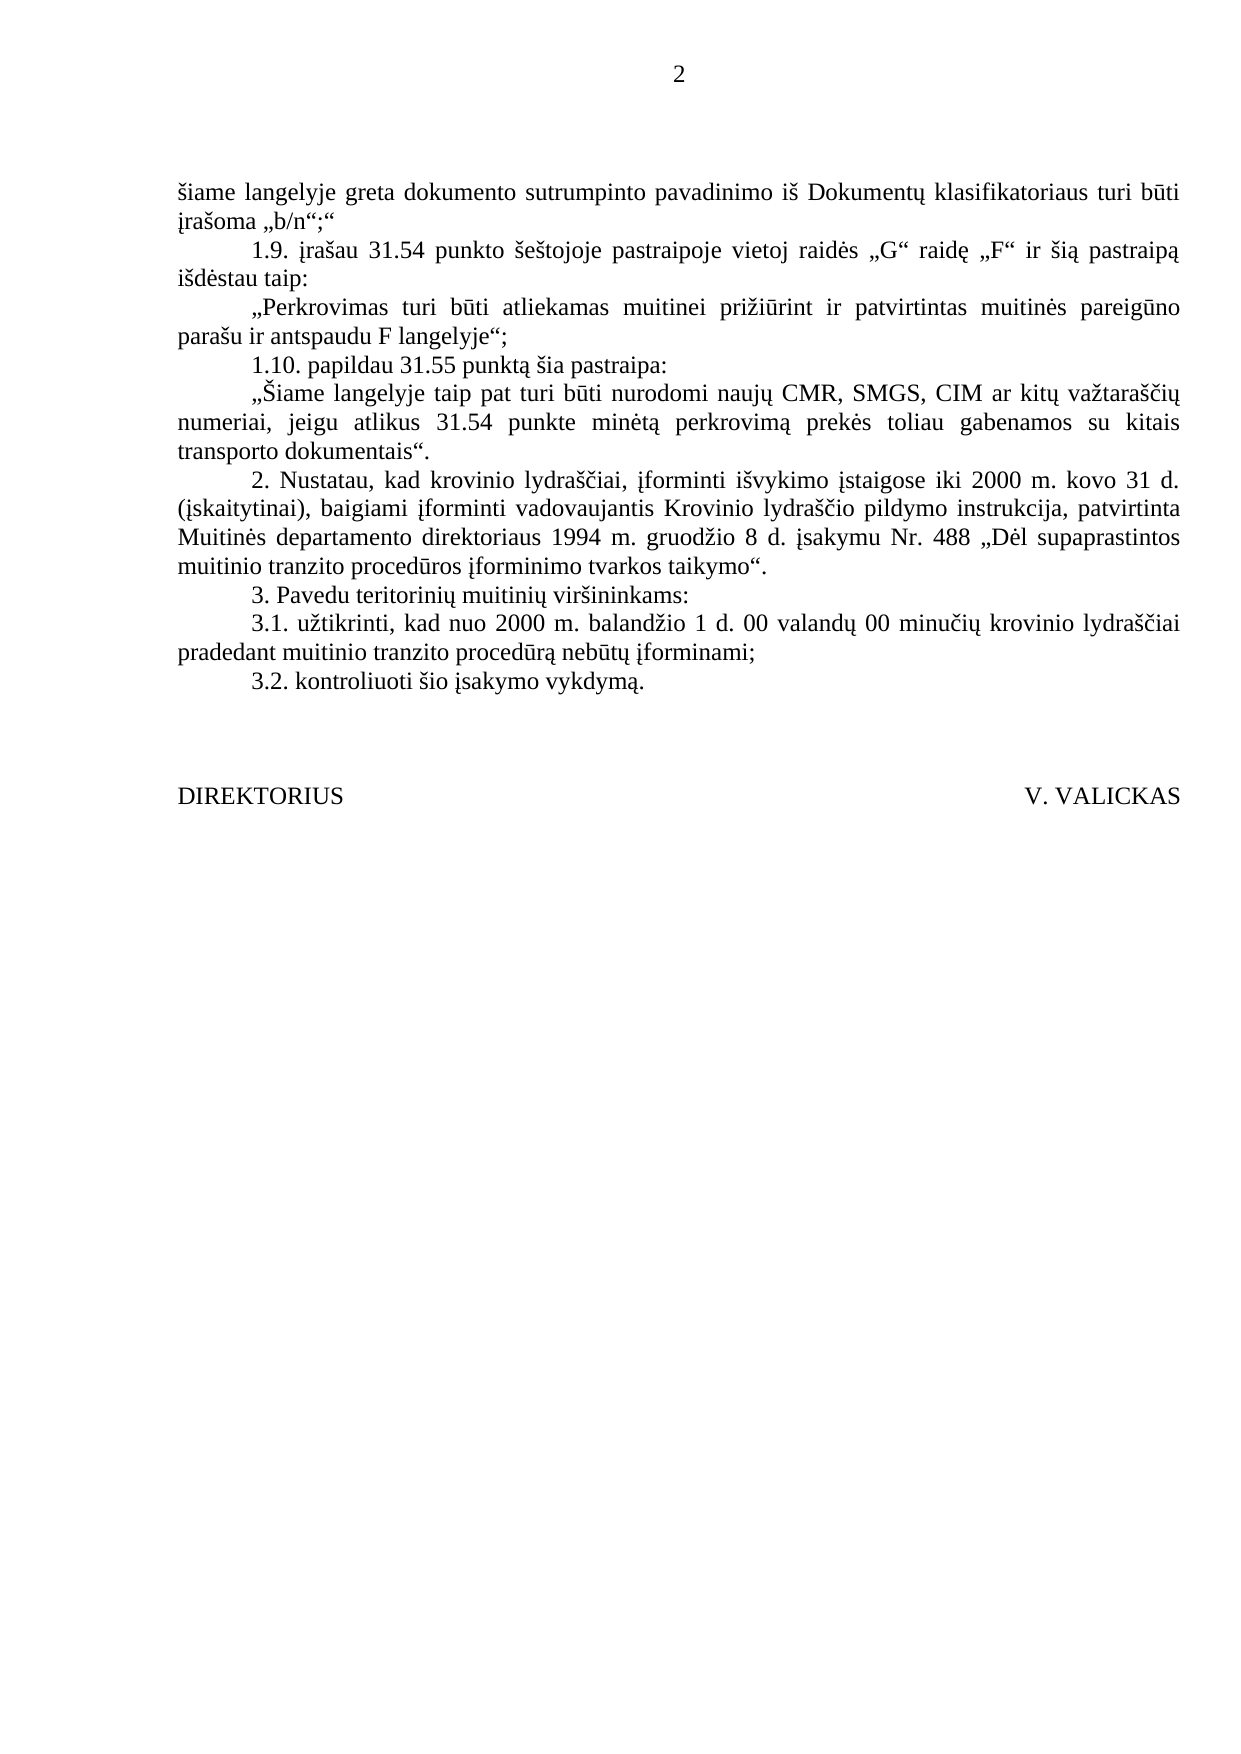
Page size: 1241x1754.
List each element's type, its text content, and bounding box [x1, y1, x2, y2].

text 3.1. užtikrinti, kad nuo 2000 m. balandžio 1 d. 00 valandų 00 minučių krovinio lydraščiai pradedant muitinio tranzito procedūrą nebūtų įforminami; [177, 608, 1181, 666]
text 2. Nustatau, kad krovinio lydraščiai, įforminti išvykimo įstaigose iki 2000 m. kovo 31 d. (įskaitytinai), baigiami įforminti vadovaujantis Krovinio lydraščio pildymo instrukcija, patvirtinta Muitinės departamento direktoriaus 1994 m. gruodžio 8 d. įsakymu Nr. 488 „Dėl supaprastintos muitinio tranzito procedūros įforminimo tvarkos taikymo“. [177, 465, 1181, 580]
text 3. Pavedu teritorinių muitinių viršininkams: [177, 580, 1181, 608]
text 1.10. papildau 31.55 punktą šia pastraipa: [177, 350, 1181, 378]
text „Šiame langelyje taip pat turi būti nurodomi naujų CMR, SMGS, CIM ar kitų važtaraščių numeriai, jeigu atlikus 31.54 punkte minėtą perkrovimą prekės toliau gabenamos su kitais transporto dokumentais“. [177, 378, 1181, 465]
text šiame langelyje greta dokumento sutrumpinto pavadinimo iš Dokumentų klasifikatoriaus turi būti įrašoma „b/n“;“ [177, 177, 1181, 235]
text DIREKTORIUS V. VALICKAS [177, 781, 1181, 810]
text „Perkrovimas turi būti atliekamas muitinei prižiūrint ir patvirtintas muitinės pareigūno parašu ir antspaudu F langelyje“; [177, 292, 1181, 350]
text 1.9. įrašau 31.54 punkto šeštojoje pastraipoje vietoj raidės „G“ raidę „F“ ir šią pastraipą išdėstau taip: [177, 235, 1181, 292]
text 3.2. kontroliuoti šio įsakymo vykdymą. [177, 666, 1181, 695]
